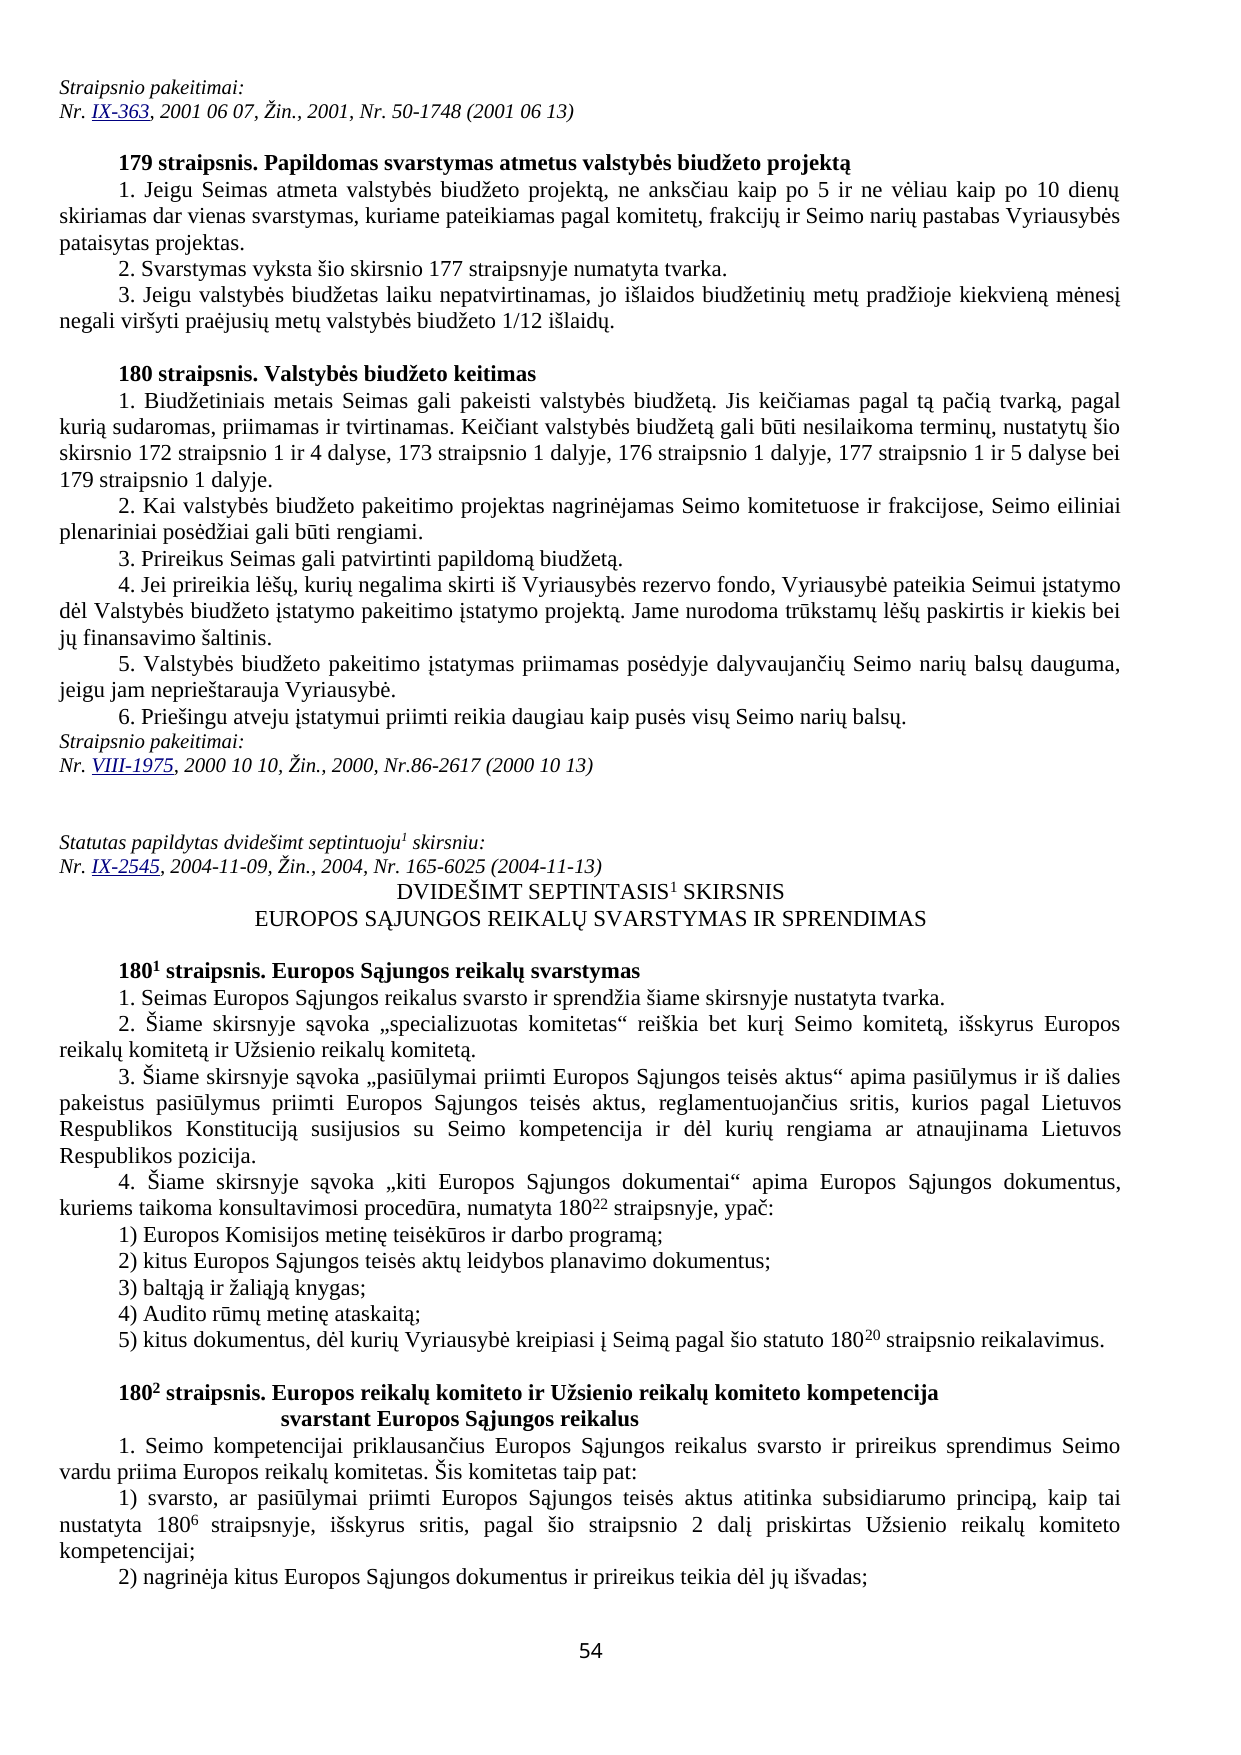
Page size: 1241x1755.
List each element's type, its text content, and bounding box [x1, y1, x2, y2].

text Nr. VIII-1975, 2000 10 10, Žin., 2000, Nr.86-2617 (2000 10 13) [59, 753, 1122, 777]
text 1) svarsto, ar pasiūlymai priimti Europos Sąjungos teisės aktus atitinka subsidiarumo principą, kaip tai nustatyta 1806 straipsnyje, išskyrus sritis, pagal šio straipsnio 2 dalį priskirtas Užsienio reikalų komiteto kompetencijai; [59, 1484, 1122, 1563]
text 2) nagrinėja kitus Europos Sąjungos dokumentus ir prireikus teikia dėl jų išvadas; [59, 1563, 1122, 1590]
text 179 straipsnis. Papildomas svarstymas atmetus valstybės biudžeto projektą [59, 149, 1122, 176]
text 2. Šiame skirsnyje sąvoka „specializuotas komitetas“ reiškia bet kurį Seimo komitetą, išskyrus Europos reikalų komitetą ir Užsienio reikalų komitetą. [59, 1010, 1122, 1063]
text 3. Prireikus Seimas gali patvirtinti papildomą biudžetą. [59, 545, 1122, 571]
text 5) kitus dokumentus, dėl kurių Vyriausybė kreipiasi į Seimą pagal šio statuto 18020 straipsnio reikalavimus. [59, 1326, 1122, 1353]
text 6. Priešingu atveju įstatymui priimti reikia daugiau kaip pusės visų Seimo narių balsų. [59, 703, 1122, 729]
text 1. Biudžetiniais metais Seimas gali pakeisti valstybės biudžetą. Jis keičiamas pagal tą pačią tvarką, pagal kurią sudaromas, priimamas ir tvirtinamas. Keičiant valstybės biudžetą gali būti nesilaikoma terminų, nustatytų šio skirsnio 172 straipsnio 1 ir 4 dalyse, 173 straipsnio 1 dalyje, 176 straipsnio 1 dalyje, 177 straipsnio 1 ir 5 dalyse bei 179 straipsnio 1 dalyje. [59, 387, 1122, 492]
text Nr. IX-363, 2001 06 07, Žin., 2001, Nr. 50-1748 (2001 06 13) [59, 99, 1122, 123]
text EUROPOS SĄJUNGOS REIKALŲ SVARSTYMAS IR SPRENDIMAS [59, 904, 1122, 931]
text 1) Europos Komisijos metinę teisėkūros ir darbo programą; [59, 1221, 1122, 1247]
text 1. Jeigu Seimas atmeta valstybės biudžeto projektą, ne anksčiau kaip po 5 ir ne vėliau kaip po 10 dienų skiriamas dar vienas svarstymas, kuriame pateikiamas pagal komitetų, frakcijų ir Seimo narių pastabas Vyriausybės pataisytas projektas. [59, 176, 1122, 255]
text 4) Audito rūmų metinę ataskaitą; [59, 1300, 1122, 1326]
text Straipsnio pakeitimai: [59, 75, 1122, 99]
text 1802 straipsnis. Europos reikalų komiteto ir Užsienio reikalų komiteto kompetencija [59, 1379, 1122, 1405]
text Straipsnio pakeitimai: [59, 729, 1122, 753]
text 3) baltąją ir žaliąją knygas; [59, 1273, 1122, 1300]
text 2) kitus Europos Sąjungos teisės aktų leidybos planavimo dokumentus; [59, 1247, 1122, 1273]
text Statutas papildytas dvidešimt septintuoju1 skirsniu: [59, 830, 1122, 854]
text 4. Jei prireikia lėšų, kurių negalima skirti iš Vyriausybės rezervo fondo, Vyriausybė pateikia Seimui įstatymo dėl Valstybės biudžeto įstatymo pakeitimo įstatymo projektą. Jame nurodoma trūkstamų lėšų paskirtis ir kiekis bei jų finansavimo šaltinis. [59, 571, 1122, 650]
text 2. Kai valstybės biudžeto pakeitimo projektas nagrinėjamas Seimo komitetuose ir frakcijose, Seimo eiliniai plenariniai posėdžiai gali būti rengiami. [59, 492, 1122, 545]
text 1. Seimo kompetencijai priklausančius Europos Sąjungos reikalus svarsto ir prireikus sprendimus Seimo vardu priima Europos reikalų komitetas. Šis komitetas taip pat: [59, 1432, 1122, 1484]
text DVIDEŠIMT SEPTINTASIS1 SKIRSNIS [59, 878, 1122, 904]
text 5. Valstybės biudžeto pakeitimo įstatymas priimamas posėdyje dalyvaujančių Seimo narių balsų dauguma, jeigu jam neprieštarauja Vyriausybė. [59, 650, 1122, 703]
text 3. Šiame skirsnyje sąvoka „pasiūlymai priimti Europos Sąjungos teisės aktus“ apima pasiūlymus ir iš dalies pakeistus pasiūlymus priimti Europos Sąjungos teisės aktus, reglamentuojančius sritis, kurios pagal Lietuvos Respublikos Konstituciją susijusios su Seimo kompetencija ir dėl kurių rengiama ar atnaujinama Lietuvos Respublikos pozicija. [59, 1063, 1122, 1168]
text 1. Seimas Europos Sąjungos reikalus svarsto ir sprendžia šiame skirsnyje nustatyta tvarka. [59, 984, 1122, 1010]
text 1801 straipsnis. Europos Sąjungos reikalų svarstymas [59, 957, 1122, 984]
text 4. Šiame skirsnyje sąvoka „kiti Europos Sąjungos dokumentai“ apima Europos Sąjungos dokumentus, kuriems taikoma konsultavimosi procedūra, numatyta 18022 straipsnyje, ypač: [59, 1168, 1122, 1221]
text svarstant Europos Sąjungos reikalus [59, 1405, 1122, 1432]
text 3. Jeigu valstybės biudžetas laiku nepatvirtinamas, jo išlaidos biudžetinių metų pradžioje kiekvieną mėnesį negali viršyti praėjusių metų valstybės biudžeto 1/12 išlaidų. [59, 281, 1122, 334]
text 2. Svarstymas vyksta šio skirsnio 177 straipsnyje numatyta tvarka. [59, 255, 1122, 281]
text Nr. IX-2545, 2004-11-09, Žin., 2004, Nr. 165-6025 (2004-11-13) [59, 854, 1122, 878]
text 180 straipsnis. Valstybės biudžeto keitimas [59, 360, 1122, 387]
